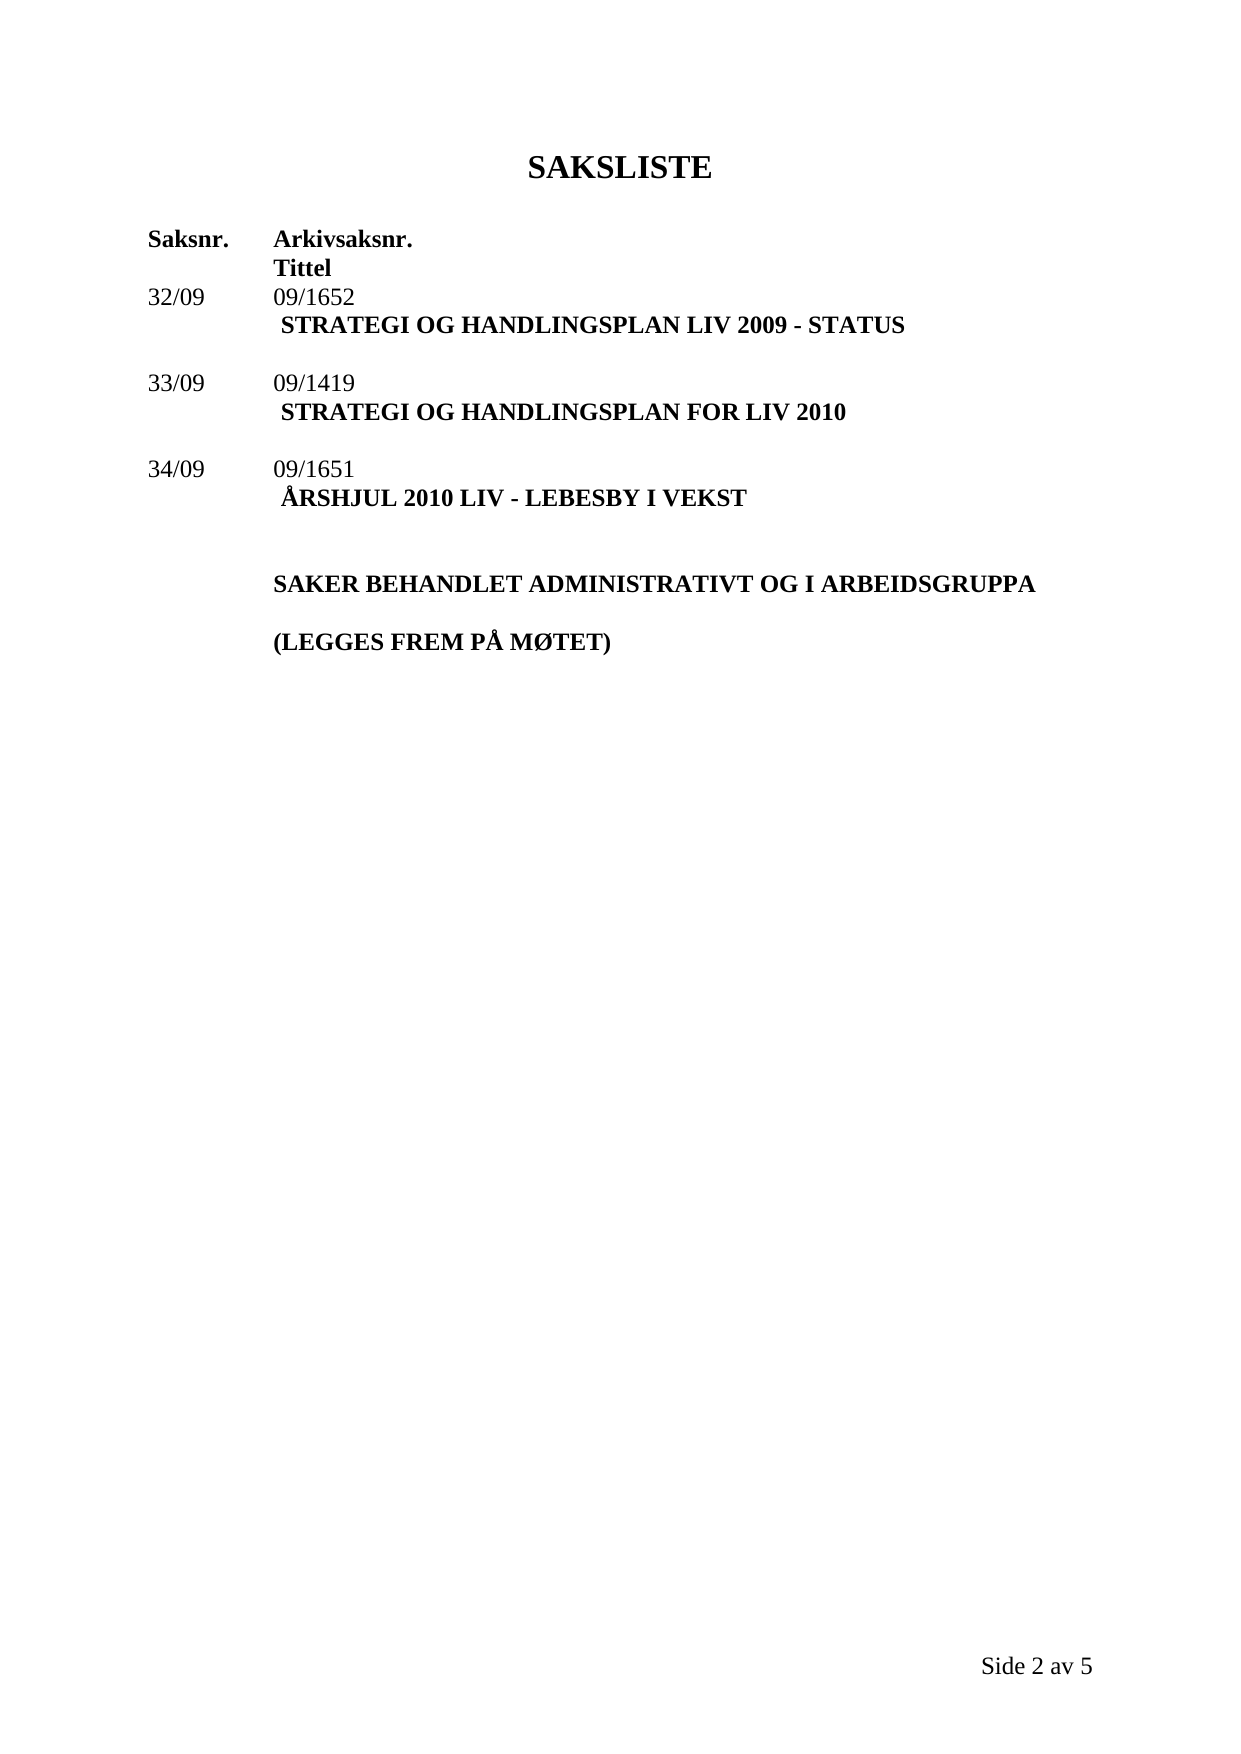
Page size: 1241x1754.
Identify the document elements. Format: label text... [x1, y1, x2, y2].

text 33/09 09/1419 [148, 368, 1092, 397]
text (LEGGES FREM PÅ MØTET) [273, 627, 1092, 656]
text 34/09 09/1651 [148, 454, 1092, 483]
subtitle Tittel [148, 253, 1092, 282]
text STRATEGI OG HANDLINGSPLAN LIV 2009 - STATUS [148, 311, 1092, 368]
text SAKER BEHANDLET ADMINISTRATIVT OG I ARBEIDSGRUPPA [273, 569, 1092, 598]
text 32/09 09/1652 [148, 282, 1092, 311]
text Saksnr. Arkivsaksnr. [148, 224, 1092, 253]
text ÅRSHJUL 2010 LIV - LEBESBY I VEKST [148, 483, 1092, 541]
text STRATEGI OG HANDLINGSPLAN FOR LIV 2010 [148, 397, 1092, 454]
text SAKSLISTE [148, 148, 1092, 186]
